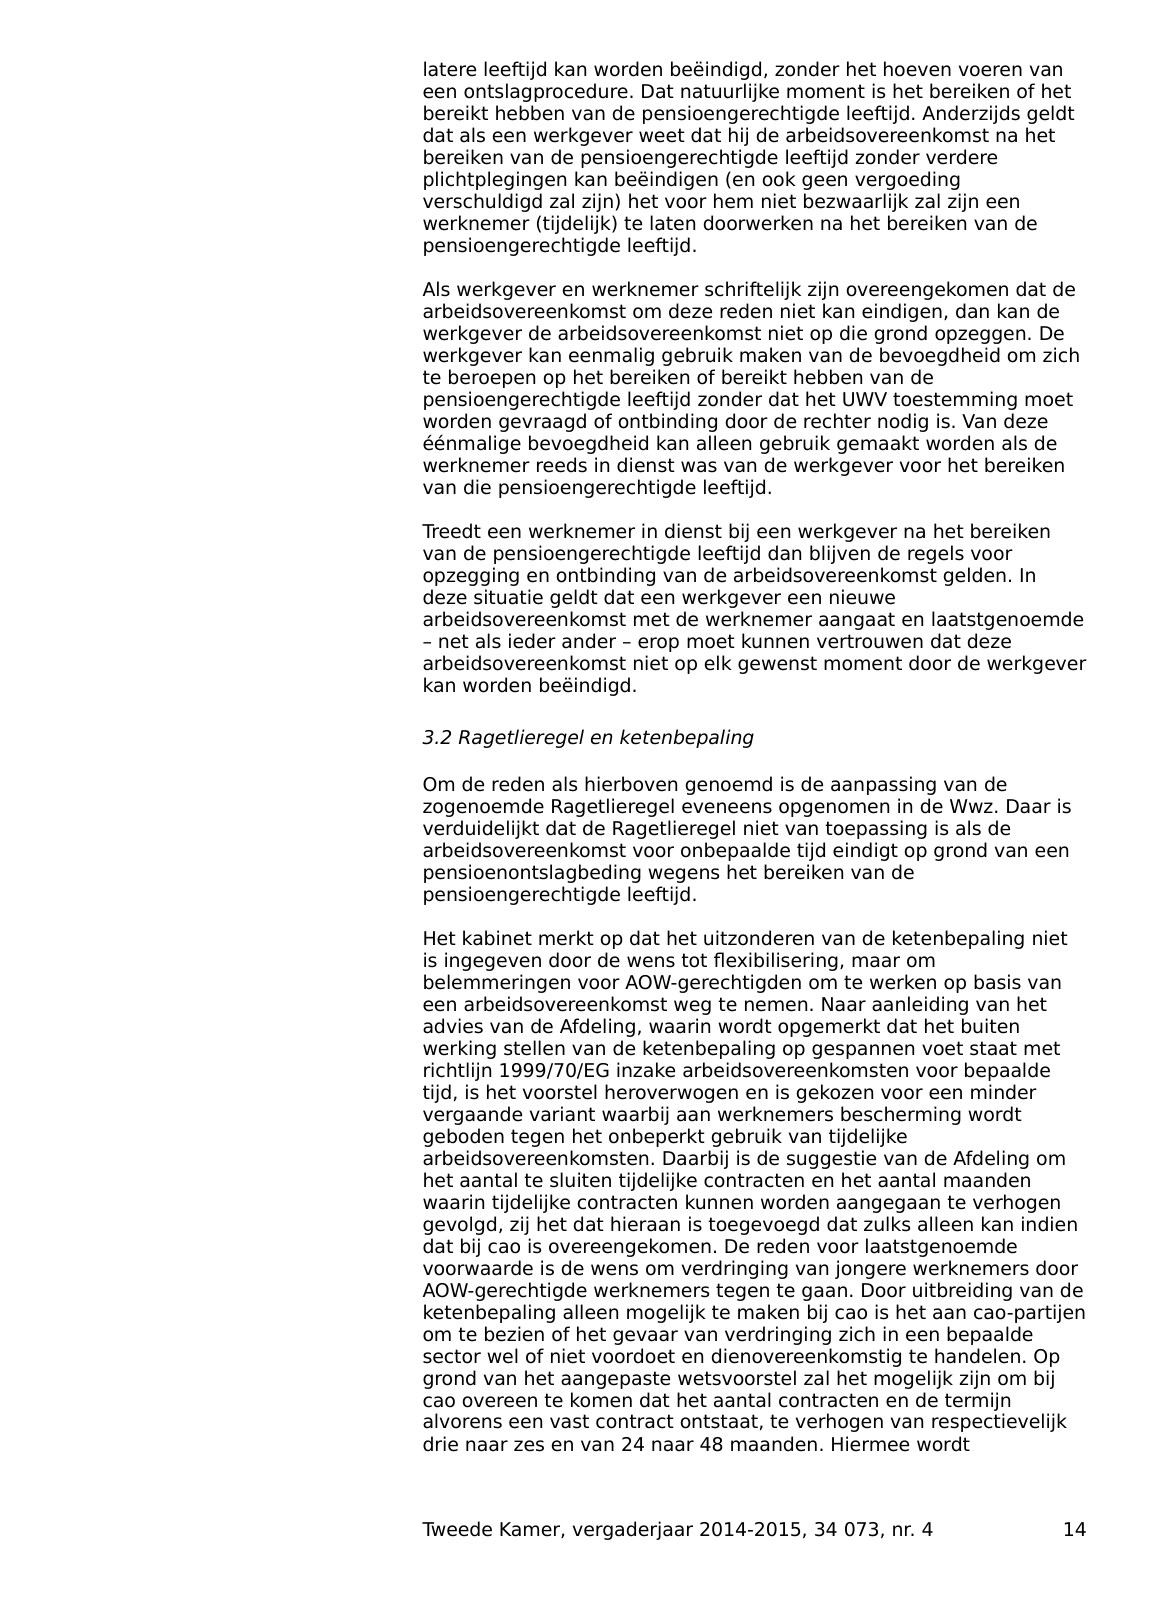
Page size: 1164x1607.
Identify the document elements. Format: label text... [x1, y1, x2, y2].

text Treedt een werknemer in dienst bij een werkgever na het bereiken van de pensioengerechtigde leeftijd dan blijven de regels voor opzegging en ontbinding van de arbeidsovereenkomst gelden. In deze situatie geldt dat een werkgever een nieuwe arbeidsovereenkomst met de werknemer aangaat en laatstgenoemde – net als ieder ander – erop moet kunnen vertrouwen dat deze arbeidsovereenkomst niet op elk gewenst moment door de werkgever kan worden beëindigd. [422, 521, 1087, 697]
text latere leeftijd kan worden beëindigd, zonder het hoeven voeren van een ontslagprocedure. Dat natuurlijke moment is het bereiken of het bereikt hebben van de pensioengerechtigde leeftijd. Anderzijds geldt dat als een werkgever weet dat hij de arbeidsovereenkomst na het bereiken van de pensioengerechtigde leeftijd zonder verdere plichtplegingen kan beëindigen (en ook geen vergoeding verschuldigd zal zijn) het voor hem niet bezwaarlijk zal zijn een werknemer (tijdelijk) te laten doorwerken na het bereiken van de pensioengerechtigde leeftijd. [422, 59, 1087, 257]
text Het kabinet merkt op dat het uitzonderen van de ketenbepaling niet is ingegeven door de wens tot flexibilisering, maar om belemmeringen voor AOW-gerechtigden om te werken op basis van een arbeidsovereenkomst weg te nemen. Naar aanleiding van het advies van de Afdeling, waarin wordt opgemerkt dat het buiten werking stellen van de ketenbepaling op gespannen voet staat met richtlijn 1999/70/EG inzake arbeidsovereenkomsten voor bepaalde tijd, is het voorstel heroverwogen en is gekozen voor een minder vergaande variant waarbij aan werknemers bescherming wordt geboden tegen het onbeperkt gebruik van tijdelijke arbeidsovereenkomsten. Daarbij is de suggestie van de Afdeling om het aantal te sluiten tijdelijke contracten en het aantal maanden waarin tijdelijke contracten kunnen worden aangegaan te verhogen gevolgd, zij het dat hieraan is toegevoegd dat zulks alleen kan indien dat bij cao is overeengekomen. De reden voor laatstgenoemde voorwaarde is de wens om verdringing van jongere werknemers door AOW-gerechtigde werknemers tegen te gaan. Door uitbreiding van de ketenbepaling alleen mogelijk te maken bij cao is het aan cao-partijen om te bezien of het gevaar van verdringing zich in een bepaalde sector wel of niet voordoet en dienovereenkomstig te handelen. Op grond van het aangepaste wetsvoorstel zal het mogelijk zijn om bij cao overeen te komen dat het aantal contracten en de termijn alvorens een vast contract ontstaat, te verhogen van respectievelijk drie naar zes en van 24 naar 48 maanden. Hiermee wordt [422, 928, 1087, 1455]
text Als werkgever en werknemer schriftelijk zijn overeengekomen dat de arbeidsovereenkomst om deze reden niet kan eindigen, dan kan de werkgever de arbeidsovereenkomst niet op die grond opzeggen. De werkgever kan eenmalig gebruik maken van de bevoegdheid om zich te beroepen op het bereiken of bereikt hebben van de pensioengerechtigde leeftijd zonder dat het UWV toestemming moet worden gevraagd of ontbinding door de rechter nodig is. Van deze éénmalige bevoegdheid kan alleen gebruik gemaakt worden als de werknemer reeds in dienst was van de werkgever voor het bereiken van die pensioengerechtigde leeftijd. [422, 279, 1087, 499]
text Om de reden als hierboven genoemd is de aanpassing van de zogenoemde Ragetlieregel eveneens opgenomen in de Wwz. Daar is verduidelijkt dat de Ragetlieregel niet van toepassing is als de arbeidsovereenkomst voor onbepaalde tijd eindigt op grond van een pensioenontslagbeding wegens het bereiken van de pensioengerechtigde leeftijd. [422, 774, 1087, 906]
subtitle 3.2 Ragetlieregel en ketenbepaling [422, 727, 1087, 749]
